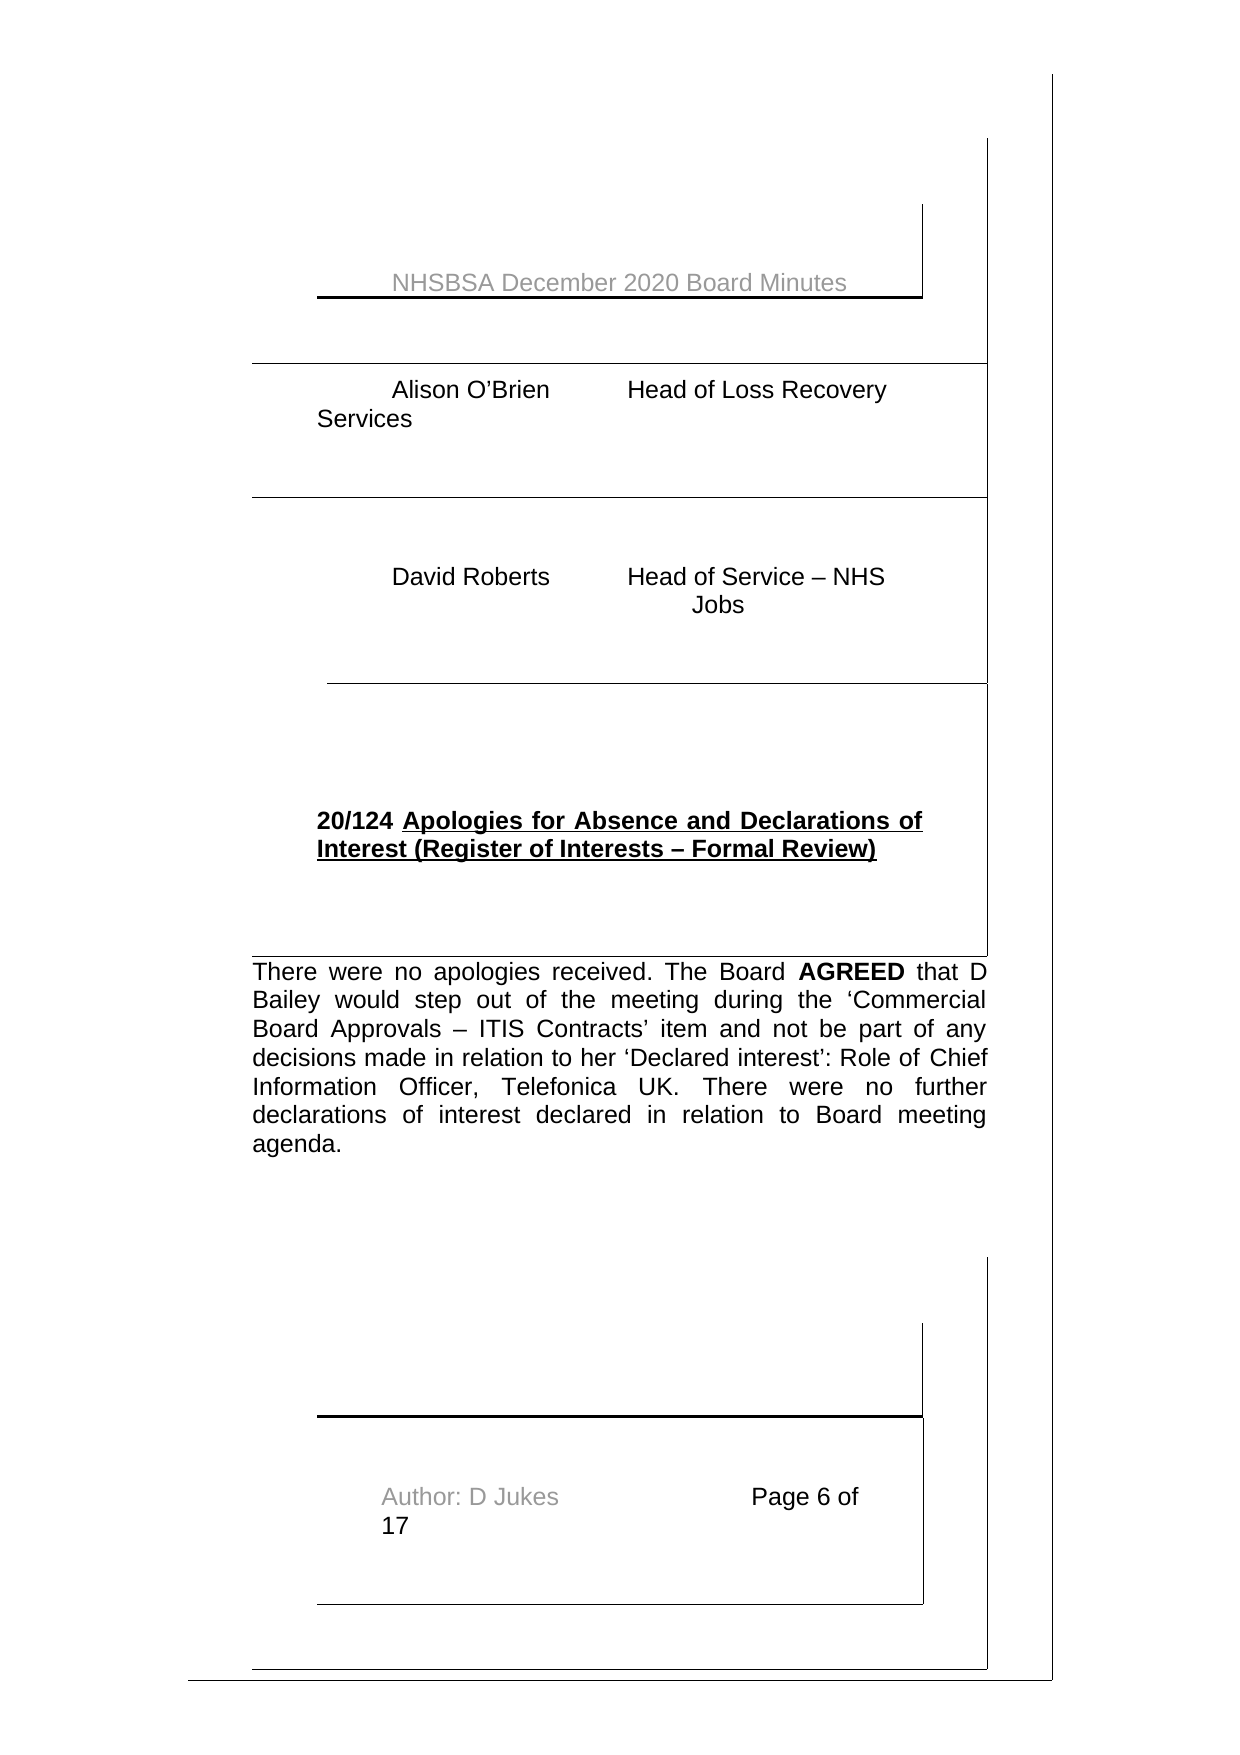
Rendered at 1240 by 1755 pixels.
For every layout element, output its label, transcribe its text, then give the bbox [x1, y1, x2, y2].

text There were no apologies received. The Board AGREED that D Bailey would step out of the meeting during the ‘Commercial Board Approvals – ITIS Contracts’ item and not be part of any decisions made in relation to her ‘Declared interest’: Role of Chief Information Officer, Telefonica UK. There were no further declarations of interest declared in relation to Board meeting agenda. [252, 956, 987, 1158]
text David Roberts Head of Service – NHS Jobs [327, 497, 987, 683]
text 20/124 Apologies for Absence and Declarations of Interest (Register of Interests – Formal Review) [252, 806, 987, 863]
text Alison O’Brien Head of Loss Recovery Services [252, 310, 987, 497]
